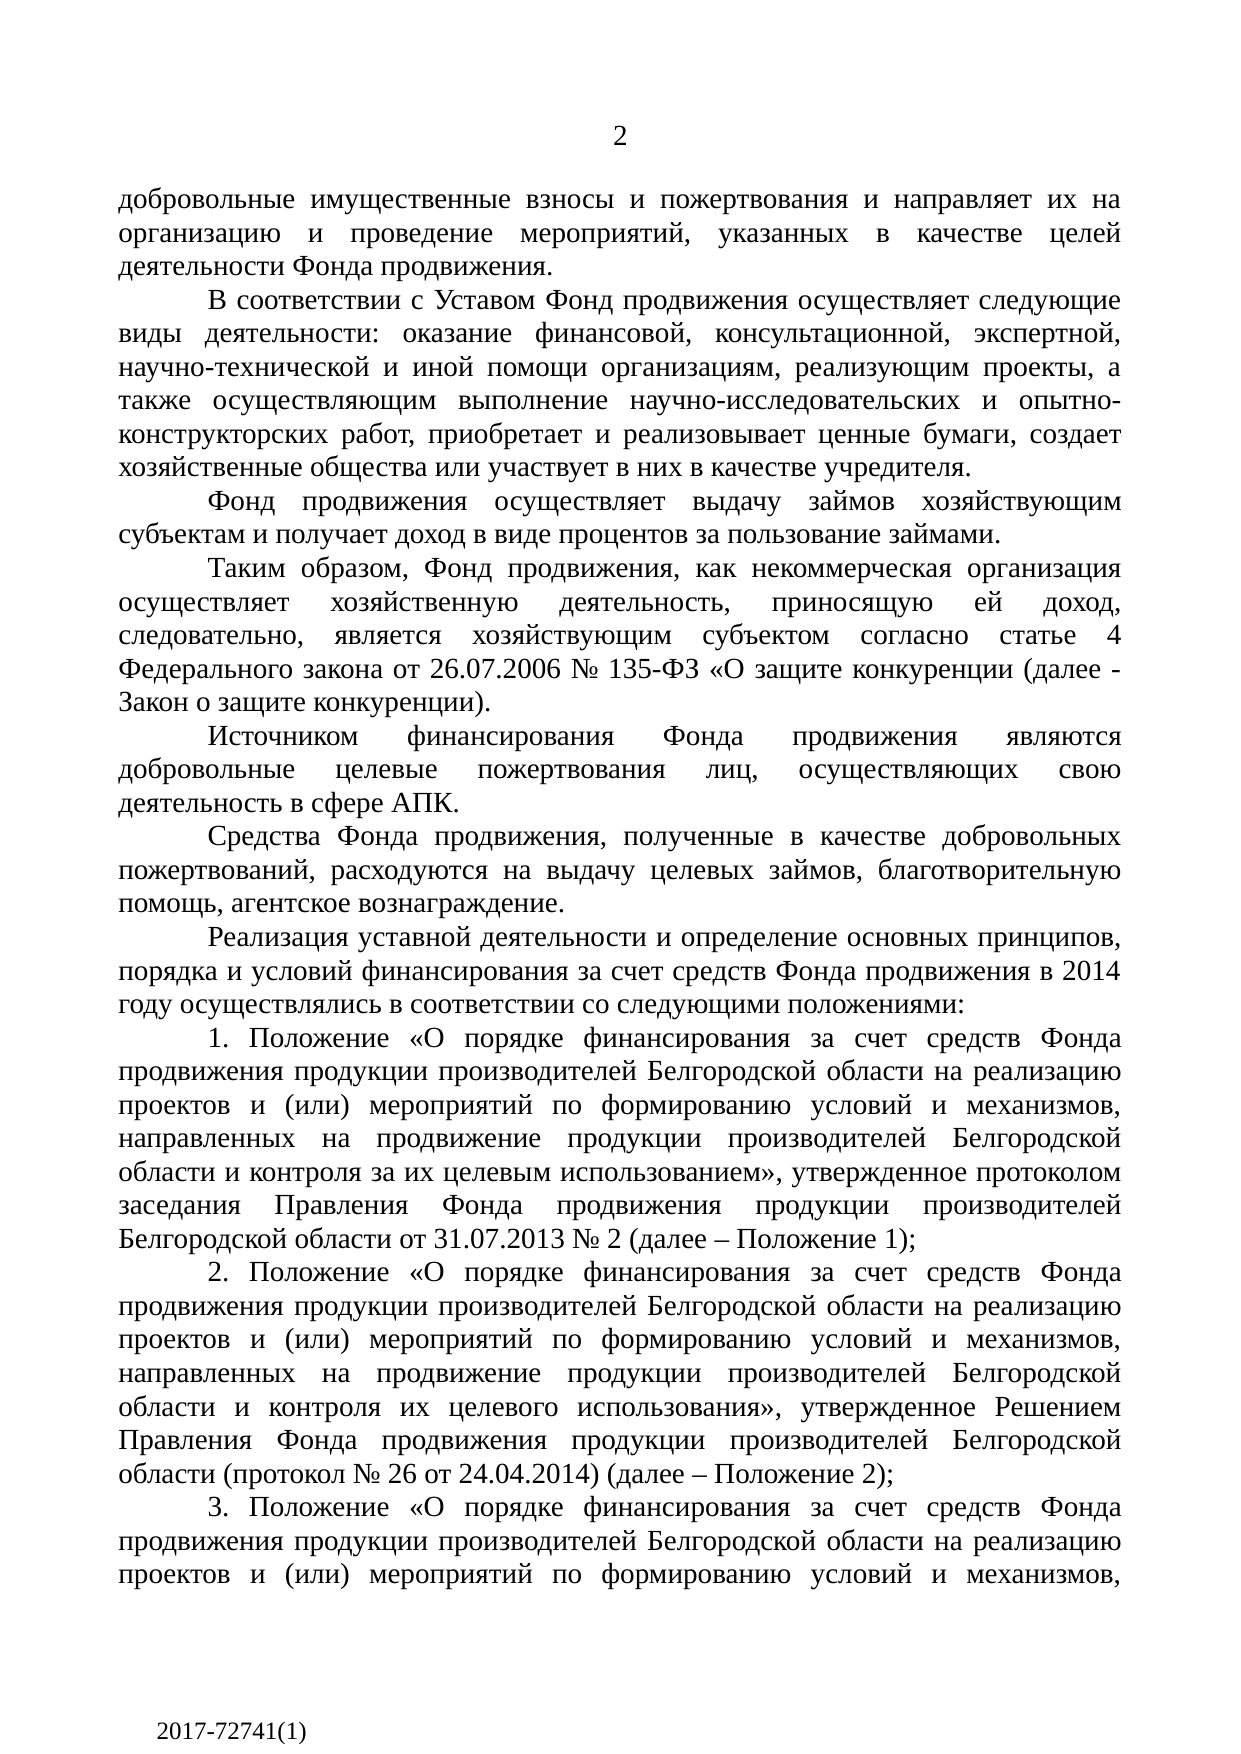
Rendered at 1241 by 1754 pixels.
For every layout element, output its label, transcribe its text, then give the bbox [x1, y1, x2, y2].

text Фонд продвижения осуществляет выдачу займов хозяйствующим субъектам и получает доход в виде процентов за пользование займами. [118, 483, 1122, 550]
text Таким образом, Фонд продвижения, как некоммерческая организация осуществляет хозяйственную деятельность, приносящую ей доход, следовательно, является хозяйствующим субъектом согласно статье 4 Федерального закона от 26.07.2006 № 135-ФЗ «О защите конкуренции (далее - Закон о защите конкуренции). [118, 550, 1122, 718]
text В соответствии с Уставом Фонд продвижения осуществляет следующие виды деятельности: оказание финансовой, консультационной, экспертной, научно-технической и иной помощи организациям, реализующим проекты, а также осуществляющим выполнение научно-исследовательских и опытно-конструкторских работ, приобретает и реализовывает ценные бумаги, создает хозяйственные общества или участвует в них в качестве учредителя. [118, 282, 1122, 483]
text добровольные имущественные взносы и пожертвования и направляет их на организацию и проведение мероприятий, указанных в качестве целей деятельности Фонда продвижения. [118, 181, 1122, 282]
text Средства Фонда продвижения, полученные в качестве добровольных пожертвований, расходуются на выдачу целевых займов, благотворительную помощь, агентское вознаграждение. [118, 818, 1122, 919]
text Реализация уставной деятельности и определение основных принципов, порядка и условий финансирования за счет средств Фонда продвижения в 2014 году осуществлялись в соответствии со следующими положениями: [118, 919, 1122, 1020]
text 1. Положение «О порядке финансирования за счет средств Фонда продвижения продукции производителей Белгородской области на реализацию проектов и (или) мероприятий по формированию условий и механизмов, направленных на продвижение продукции производителей Белгородской области и контроля за их целевым использованием», утвержденное протоколом заседания Правления Фонда продвижения продукции производителей Белгородской области от 31.07.2013 № 2 (далее – Положение 1); [118, 1020, 1122, 1254]
text 2. Положение «О порядке финансирования за счет средств Фонда продвижения продукции производителей Белгородской области на реализацию проектов и (или) мероприятий по формированию условий и механизмов, направленных на продвижение продукции производителей Белгородской области и контроля их целевого использования», утвержденное Решением Правления Фонда продвижения продукции производителей Белгородской области (протокол № 26 от 24.04.2014) (далее – Положение 2); [118, 1254, 1122, 1489]
text Источником финансирования Фонда продвижения являются добровольные целевые пожертвования лиц, осуществляющих свою деятельность в сфере АПК. [118, 718, 1122, 818]
text 3. Положение «О порядке финансирования за счет средств Фонда продвижения продукции производителей Белгородской области на реализацию проектов и (или) мероприятий по формированию условий и механизмов, [118, 1489, 1122, 1590]
